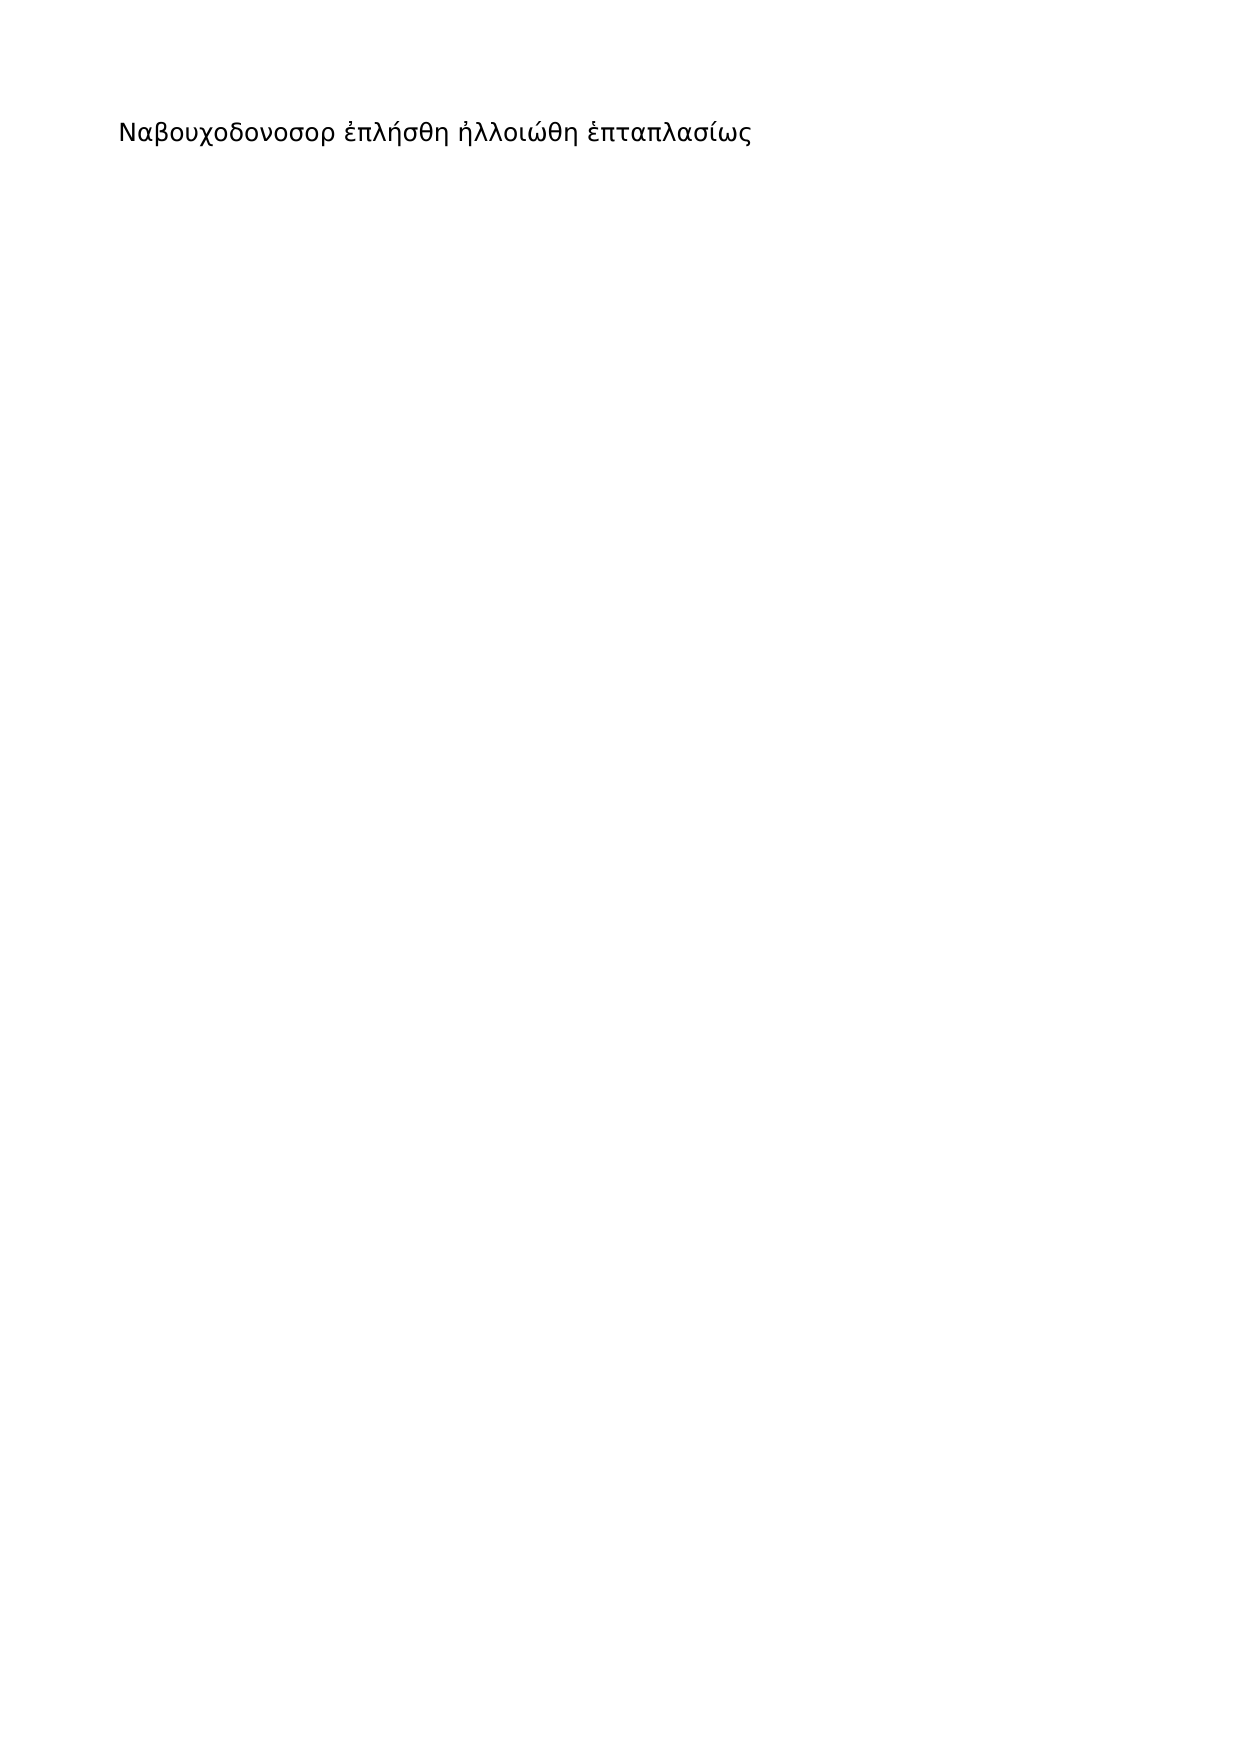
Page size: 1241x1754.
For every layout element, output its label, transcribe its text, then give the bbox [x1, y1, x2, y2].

text Ναβουχοδονοσορ ἐπλήσθη ἠλλοιώθη ἑπταπλασίως [118, 118, 1122, 147]
